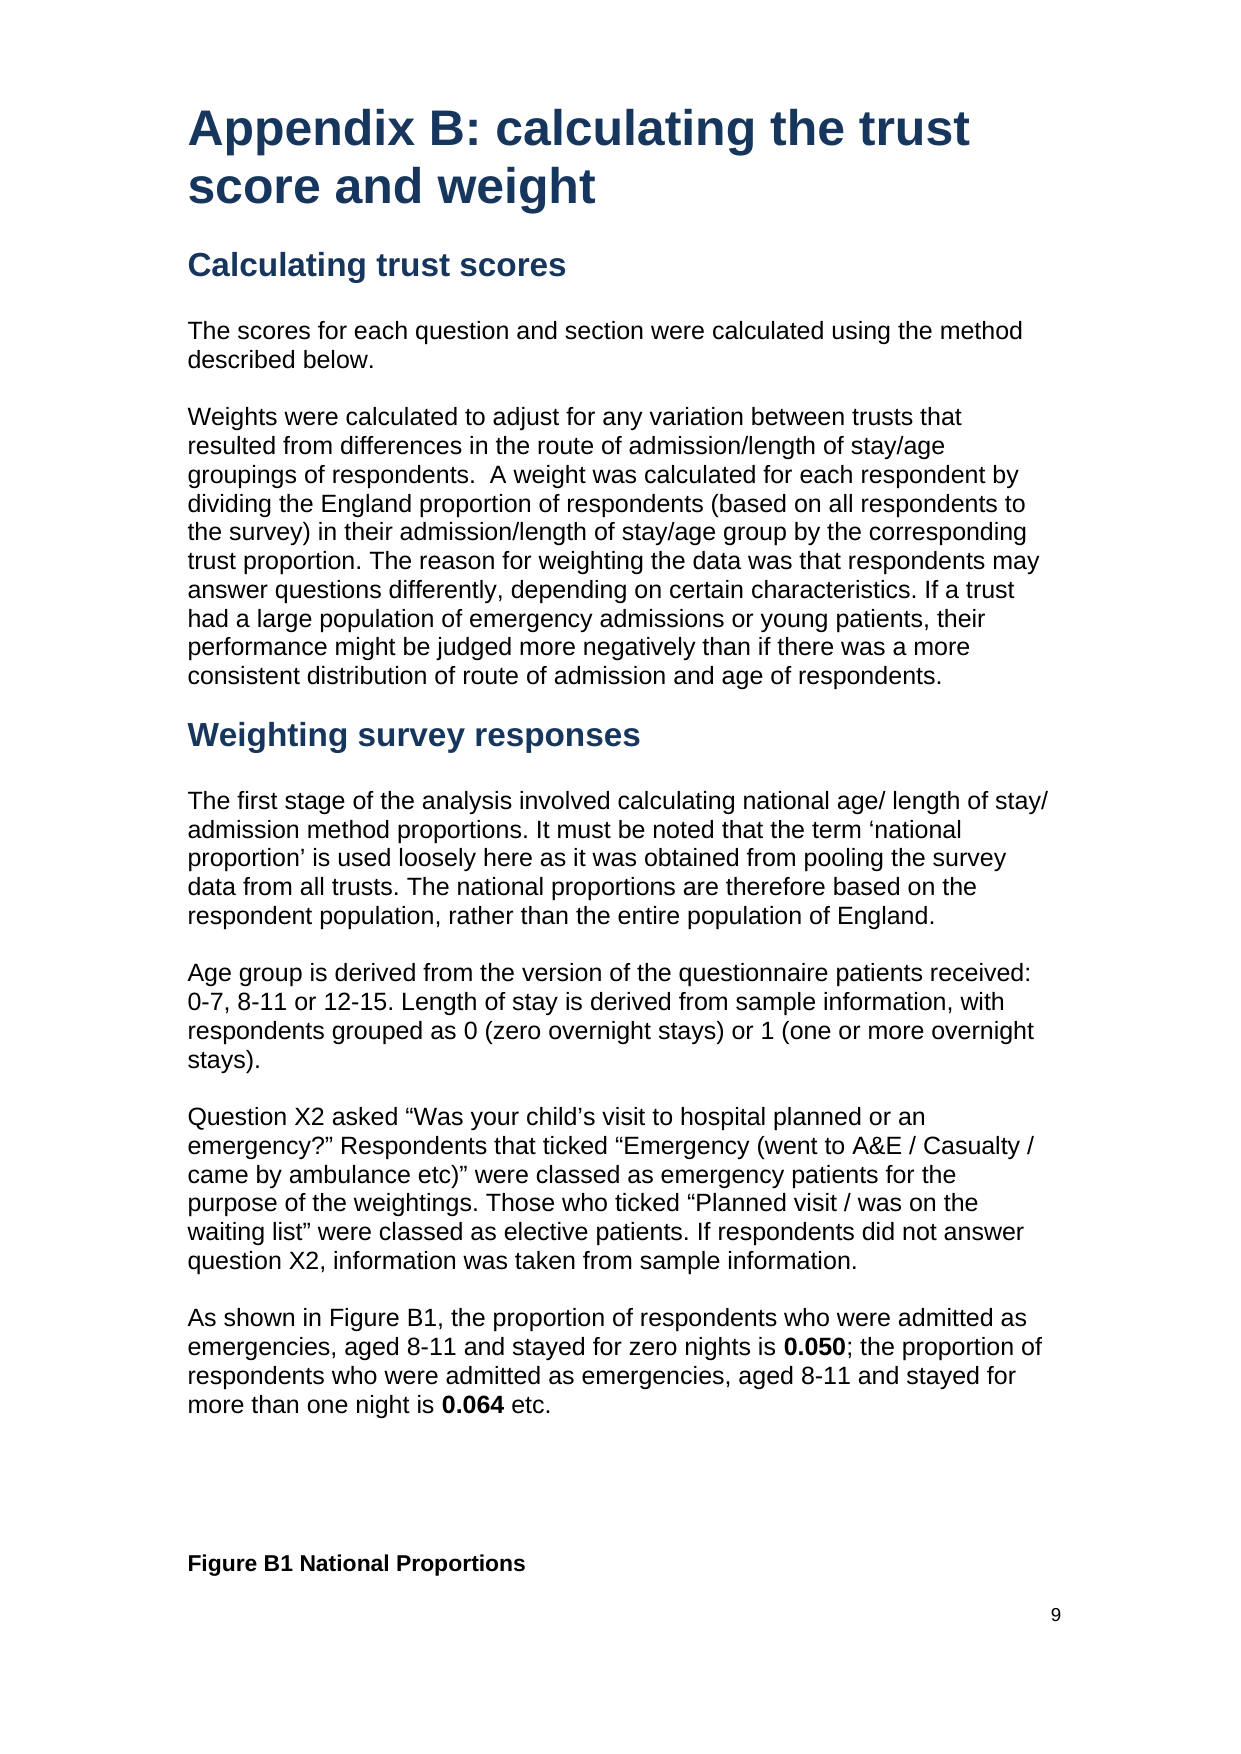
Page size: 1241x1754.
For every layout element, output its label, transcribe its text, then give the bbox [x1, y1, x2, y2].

text Weights were calculated to adjust for any variation between trusts that resulted from differences in the route of admission/length of stay/age groupings of respondents. A weight was calculated for each respondent by dividing the England proportion of respondents (based on all respondents to the survey) in their admission/length of stay/age group by the corresponding trust proportion. The reason for weighting the data was that respondents may answer questions differently, depending on certain characteristics. If a trust had a large population of emergency admissions or young patients, their performance might be judged more negatively than if there was a more consistent distribution of route of admission and age of respondents. [187, 402, 1053, 690]
text The first stage of the analysis involved calculating national age/ length of stay/ admission method proportions. It must be noted that the term ‘national proportion’ is used loosely here as it was obtained from pooling the survey data from all trusts. The national proportions are therefore based on the respondent population, rather than the entire population of England. [187, 786, 1053, 930]
text The scores for each question and section were calculated using the method described below. [187, 316, 1053, 374]
subtitle Appendix B: calculating the trust score and weight [187, 99, 1053, 214]
text Age group is derived from the version of the questionnaire patients received: 0-7, 8-11 or 12-15. Length of stay is derived from sample information, with respondents grouped as 0 (zero overnight stays) or 1 (one or more overnight stays). [187, 958, 1053, 1073]
text As shown in Figure B1, the proportion of respondents who were admitted as emergencies, aged 8-11 and stayed for zero nights is 0.050; the proportion of respondents who were admitted as emergencies, aged 8-11 and stayed for more than one night is 0.064 etc. [187, 1303, 1053, 1418]
text Figure B1 National Proportions [187, 1550, 1053, 1577]
subtitle Weighting survey responses [187, 715, 1053, 753]
subtitle Calculating trust scores [187, 245, 1053, 283]
text Question X2 asked “Was your child’s visit to hospital planned or an emergency?” Respondents that ticked “Emergency (went to A&E / Casualty / came by ambulance etc)” were classed as emergency patients for the purpose of the weightings. Those who ticked “Planned visit / was on the waiting list” were classed as elective patients. If respondents did not answer question X2, information was taken from sample information. [187, 1102, 1053, 1275]
